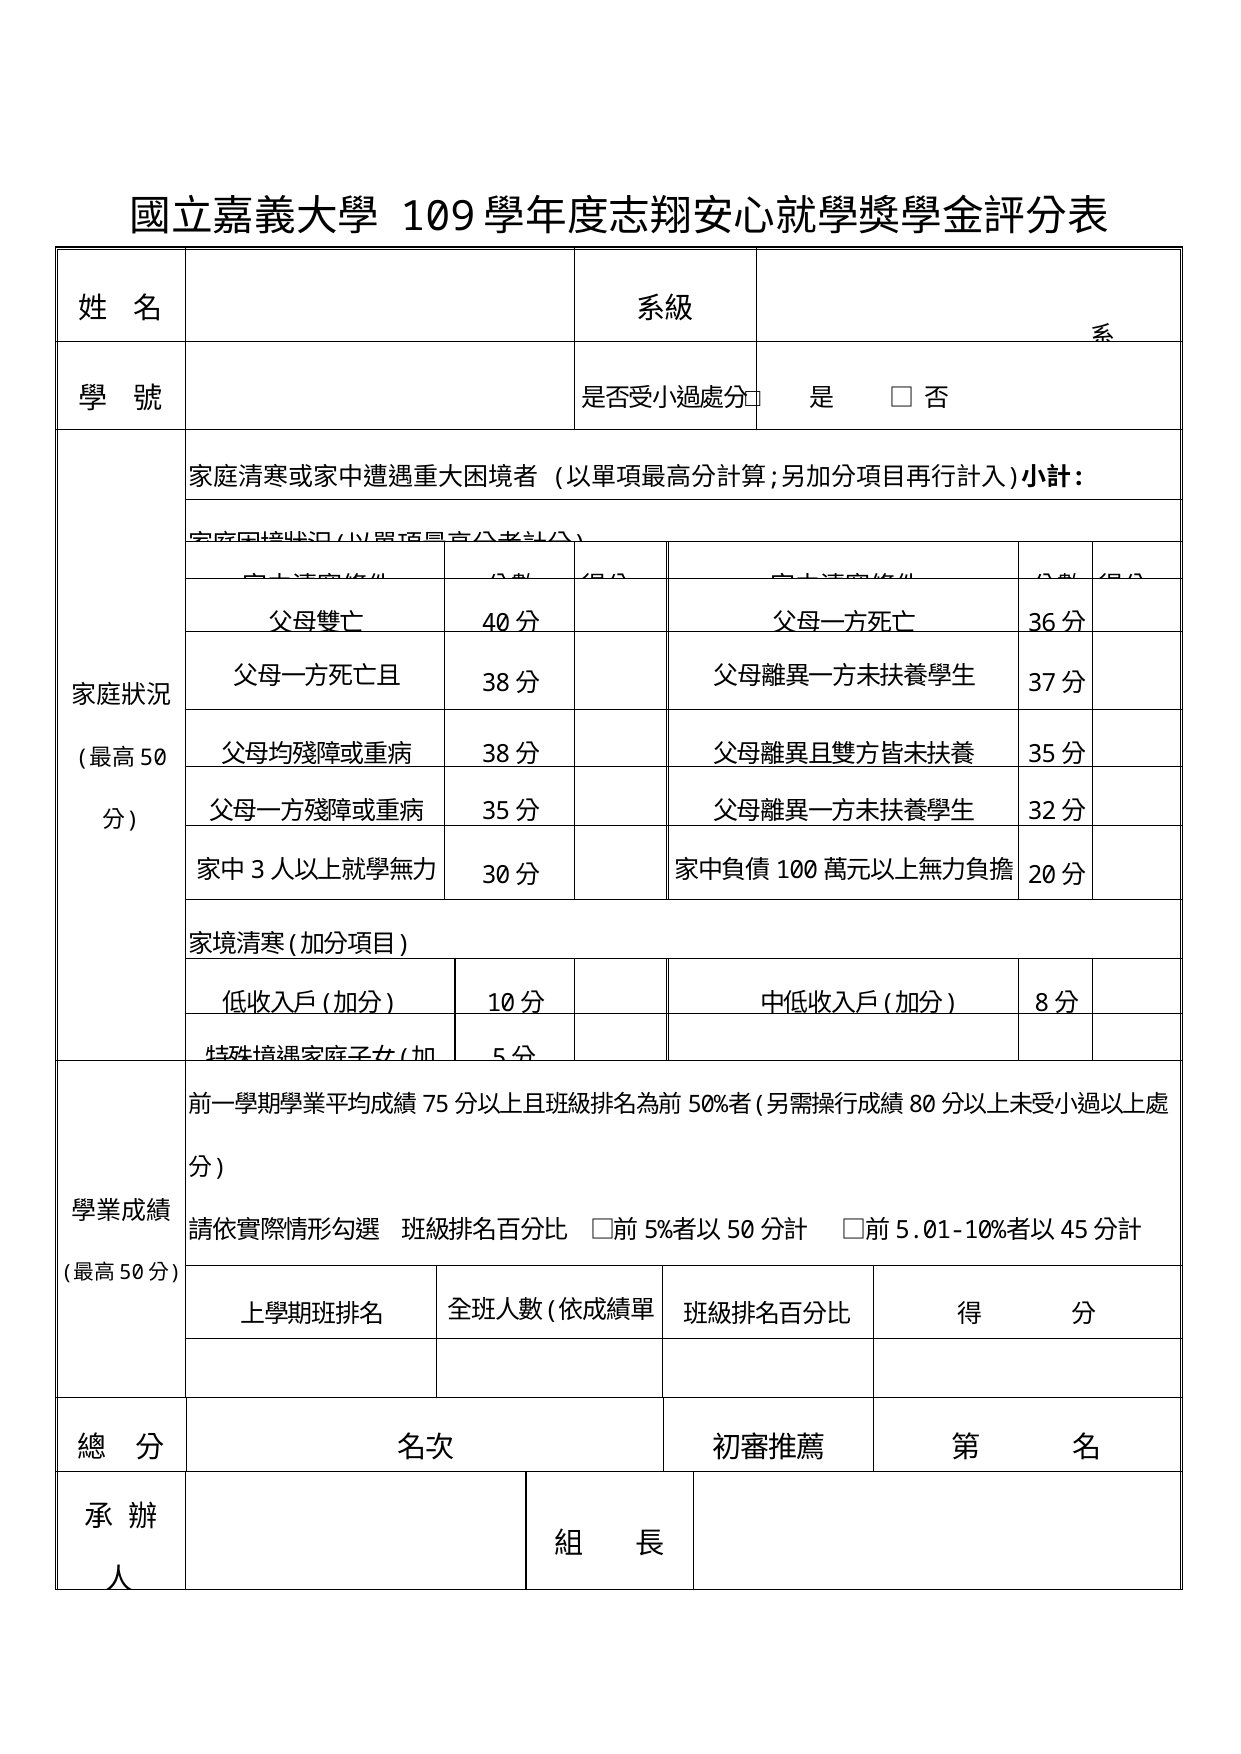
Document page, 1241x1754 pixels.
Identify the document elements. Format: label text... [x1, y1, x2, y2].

table_cell 低收入戶(加分) [186, 959, 454, 1012]
table_cell 10分 [456, 959, 574, 1012]
table_cell [1093, 767, 1180, 824]
table_cell 特殊境遇家庭子女(加分) [186, 1014, 454, 1060]
table_cell [186, 250, 574, 341]
table_cell 名次 [187, 1398, 663, 1471]
table_cell [669, 1014, 1018, 1060]
table_cell [575, 1014, 666, 1060]
table_cell [1093, 959, 1180, 1012]
table_cell [575, 579, 666, 631]
table_cell 系 年 班 [757, 250, 1180, 341]
table_cell [575, 959, 666, 1012]
table_cell 父母均殘障或重病 [186, 710, 444, 766]
table_cell 父母雙亡 [186, 579, 444, 631]
table_cell 37分 [1019, 632, 1092, 709]
table_cell 前一學期學業平均成績75分以上且班級排名為前50%者(另需操行成績80分以上未受小過以上處分) 請依實際情形勾選 班級排名百分比 □前5%者以50分計 □前5.01-10%者以45分計 □前10.01-20%者以40分計 □前20.01-30%以32分計 □前30.01-40%以25分計 □前40.01-50%以20分計。 (百分比請計算至小數點以下2位數四捨五入) [186, 1061, 1180, 1265]
table_cell [663, 1339, 873, 1397]
table_cell [1093, 826, 1180, 899]
table_header 國立嘉義大學 109學年度志翔安心就學獎學金評分表 [56, 158, 1181, 246]
table_cell [186, 1339, 436, 1397]
table_cell 5分 [456, 1014, 574, 1060]
table_cell [1093, 1014, 1180, 1060]
table_cell [694, 1472, 1180, 1589]
table_cell [1093, 632, 1180, 709]
table_cell 父母離異一方未扶養學生 且另一方殘障或重病 [669, 632, 1018, 709]
table_cell 學業成績 (最高50分) [58, 1061, 185, 1397]
table_cell [1093, 579, 1180, 631]
table_cell 分數 [1019, 542, 1092, 578]
table_cell 得 分 [874, 1266, 1180, 1337]
table_cell 第 名 [874, 1398, 1180, 1471]
table_cell 學 號 [58, 342, 185, 429]
table_cell [575, 767, 666, 824]
table_cell 組 長 [527, 1472, 693, 1589]
table_cell 班級排名百分比 [663, 1266, 873, 1337]
table_cell 父母一方死亡 [669, 579, 1018, 631]
table_cell [874, 1339, 1180, 1397]
table_cell 是否受小過處分 [575, 342, 756, 429]
table_cell 32分 [1019, 767, 1092, 824]
table_cell [575, 710, 666, 766]
table_cell 姓 名 [58, 250, 185, 341]
table_cell 36分 [1019, 579, 1092, 631]
table_cell 家境清寒(加分項目) [186, 900, 1180, 958]
table_cell 得分 [1093, 542, 1180, 578]
table_cell 初審推薦 [664, 1398, 873, 1471]
table_cell 總 分 [58, 1398, 186, 1471]
table_cell 系級 [575, 250, 756, 341]
table_cell [1019, 1014, 1092, 1060]
table_cell [186, 1472, 525, 1589]
table_cell [1093, 710, 1180, 766]
table_cell 38分 [445, 710, 574, 766]
table_cell 父母離異且雙方皆未扶養 [669, 710, 1018, 766]
table_cell [186, 342, 574, 429]
table_cell 父母一方死亡且 另一方殘障或重病 [186, 632, 444, 709]
table_cell 家中清寒條件 [186, 542, 444, 578]
table_cell [437, 1339, 662, 1397]
table_cell 40分 [445, 579, 574, 631]
table_cell 8分 [1019, 959, 1092, 1012]
table_cell 家庭困境狀況(以單項最高分者計分) [186, 500, 1180, 541]
table_cell 是 □ 否 [757, 342, 1180, 429]
table_cell 家中3人以上就學無力負擔 [186, 826, 444, 899]
table_cell 上學期班排名 [186, 1266, 436, 1337]
table_cell [575, 632, 666, 709]
table_cell 中低收入戶(加分) [669, 959, 1018, 1012]
table_cell 20分 [1019, 826, 1092, 899]
table_cell 35分 [1019, 710, 1092, 766]
table_cell 承 辦 人 [58, 1472, 185, 1589]
table_cell 38分 [445, 632, 574, 709]
table_cell 35分 [445, 767, 574, 824]
table_cell 家中清寒條件 [669, 542, 1018, 578]
table_cell 分數 [445, 542, 574, 578]
table_cell 30分 [445, 826, 574, 899]
table_cell 家庭清寒或家中遭遇重大困境者 (以單項最高分計算;另加分項目再行計入)小計: [186, 430, 1180, 499]
table_cell 得分 複審 [575, 542, 666, 578]
table_cell 家庭狀況 (最高50分) [58, 430, 185, 1060]
table_cell 全班人數(依成績單所示班級人數計算) [437, 1266, 662, 1337]
table_cell 父母一方殘障或重病 [186, 767, 444, 824]
table_cell [575, 826, 666, 899]
table_cell 家中負債100萬元以上無力負擔 學生就學 [669, 826, 1018, 899]
table_cell 父母離異一方未扶養學生 [669, 767, 1018, 824]
